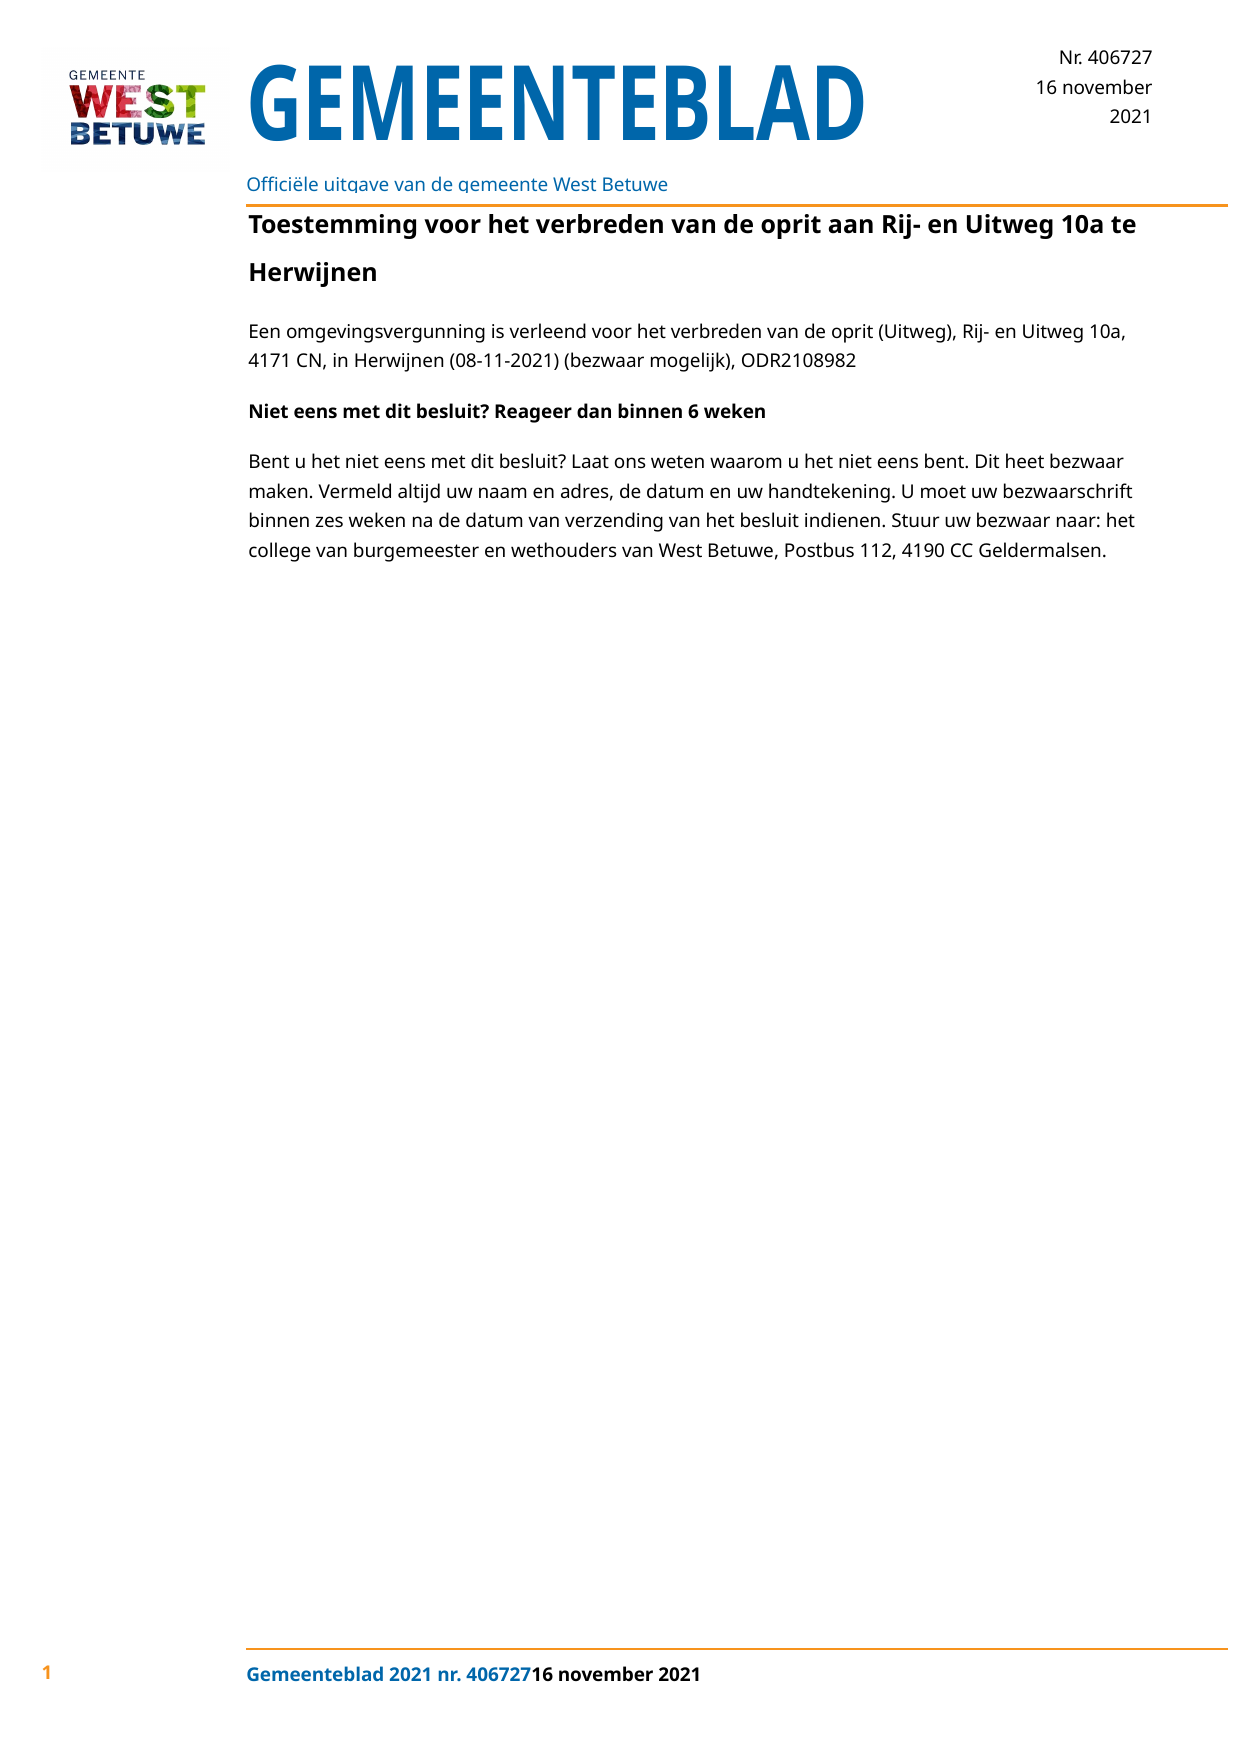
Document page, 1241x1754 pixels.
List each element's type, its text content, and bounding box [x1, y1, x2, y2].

text Bent u het niet eens met dit besluit? Laat ons weten waarom u het niet eens bent. Dit heet bezwaar maken. Vermeld altijd uw naam en adres, de datum en uw handtekening. U moet uw bezwaarschrift binnen zes weken na de datum van verzending van het besluit indienen. Stuur uw bezwaar naar: het college van burgemeester en wethouders van West Betuwe, Postbus 112, 4190 CC Geldermalsen. [248, 448, 1152, 563]
text Niet eens met dit besluit? Reageer dan binnen 6 weken [248, 398, 1152, 424]
text Toestemming voor het verbreden van de oprit aan Rij- en Uitweg 10a te Herwijnen [248, 207, 1152, 288]
text Een omgevingsvergunning is verleend voor het verbreden van de oprit (Uitweg), Rij- en Uitweg 10a, 4171 CN, in Herwijnen (08-11-2021) (bezwaar mogelijk), ODR2108982 [248, 318, 1152, 373]
picture [41, 47, 231, 172]
